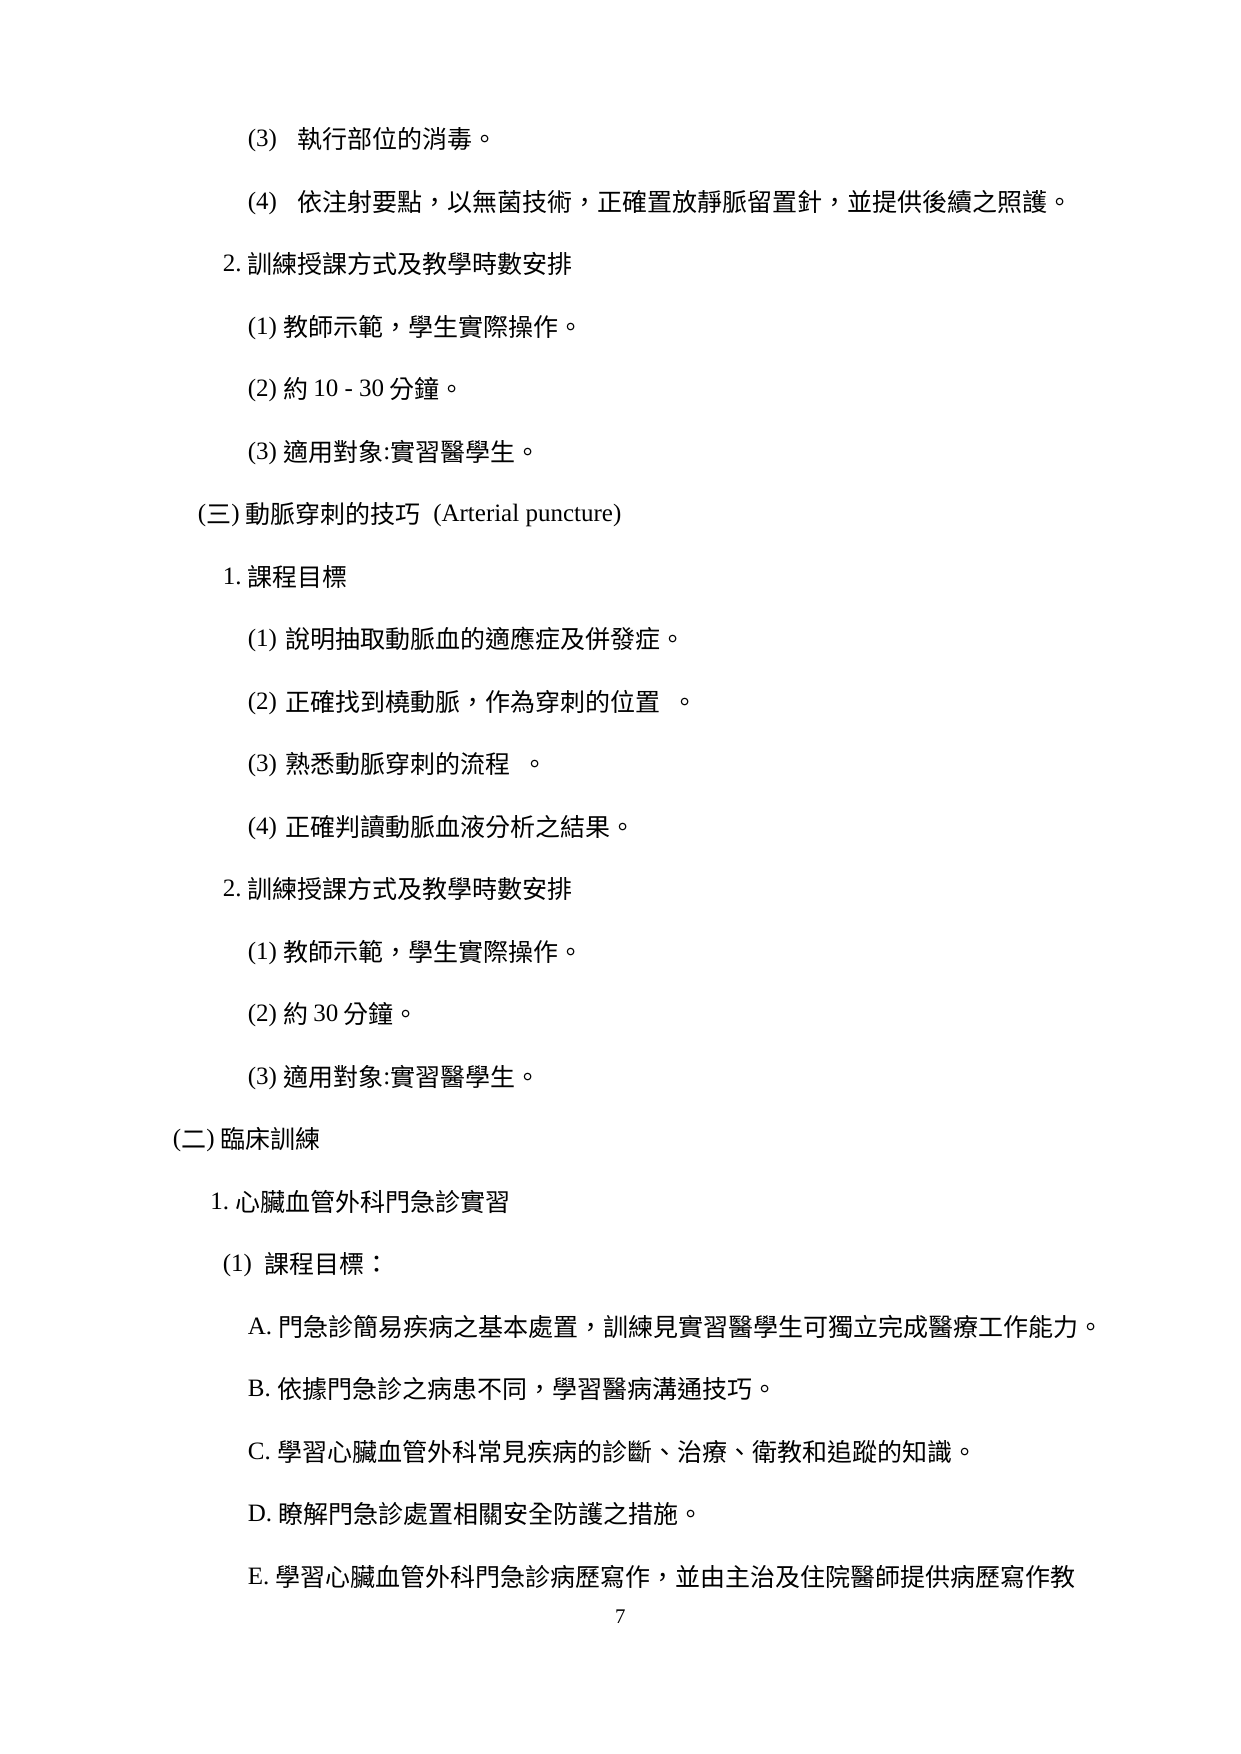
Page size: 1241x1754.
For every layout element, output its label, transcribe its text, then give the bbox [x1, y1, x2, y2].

text (3) 適用對象:實習醫學生。 [248, 409, 1092, 471]
text (2) 約30分鐘。 [248, 971, 1092, 1034]
list 說明抽取動脈血的適應症及併發症。 [248, 596, 1092, 659]
text (1) 課程目標： [223, 1221, 1092, 1284]
text D. 瞭解門急診處置相關安全防護之措施。 [248, 1471, 1092, 1534]
text (3) 適用對象:實習醫學生。 [248, 1034, 1092, 1096]
text E. 學習心臟血管外科門急診病歷寫作，並由主治及住院醫師提供病歷寫作教 [148, 1534, 1092, 1596]
text C. 學習心臟血管外科常見疾病的診斷、治療、衛教和追蹤的知識。 [248, 1409, 1092, 1471]
list 正確判讀動脈血液分析之結果。 [248, 784, 1092, 846]
list 熟悉動脈穿刺的流程 。 [248, 721, 1092, 784]
text 1. 課程目標 [223, 534, 1092, 596]
text (二) 臨床訓練 [173, 1096, 1092, 1159]
list 正確找到橈動脈，作為穿刺的位置 。 [248, 659, 1092, 721]
text (1) 教師示範，學生實際操作。 [248, 909, 1092, 971]
list 執行部位的消毒。 [248, 96, 1092, 159]
text 2. 訓練授課方式及教學時數安排 [223, 221, 1092, 284]
text A. 門急診簡易疾病之基本處置，訓練見實習醫學生可獨立完成醫療工作能力。 [248, 1284, 1092, 1346]
text (2) 約10 - 30分鐘。 [248, 346, 1092, 409]
text 2. 訓練授課方式及教學時數安排 [223, 846, 1092, 909]
text 1. 心臟血管外科門急診實習 [198, 1159, 1092, 1221]
text (三) 動脈穿刺的技巧 (Arterial puncture) [198, 471, 1092, 534]
text B. 依據門急診之病患不同，學習醫病溝通技巧。 [248, 1346, 1092, 1409]
text (1) 教師示範，學生實際操作。 [248, 284, 1092, 346]
list 依注射要點，以無菌技術，正確置放靜脈留置針，並提供後續之照護。 [248, 159, 1092, 221]
